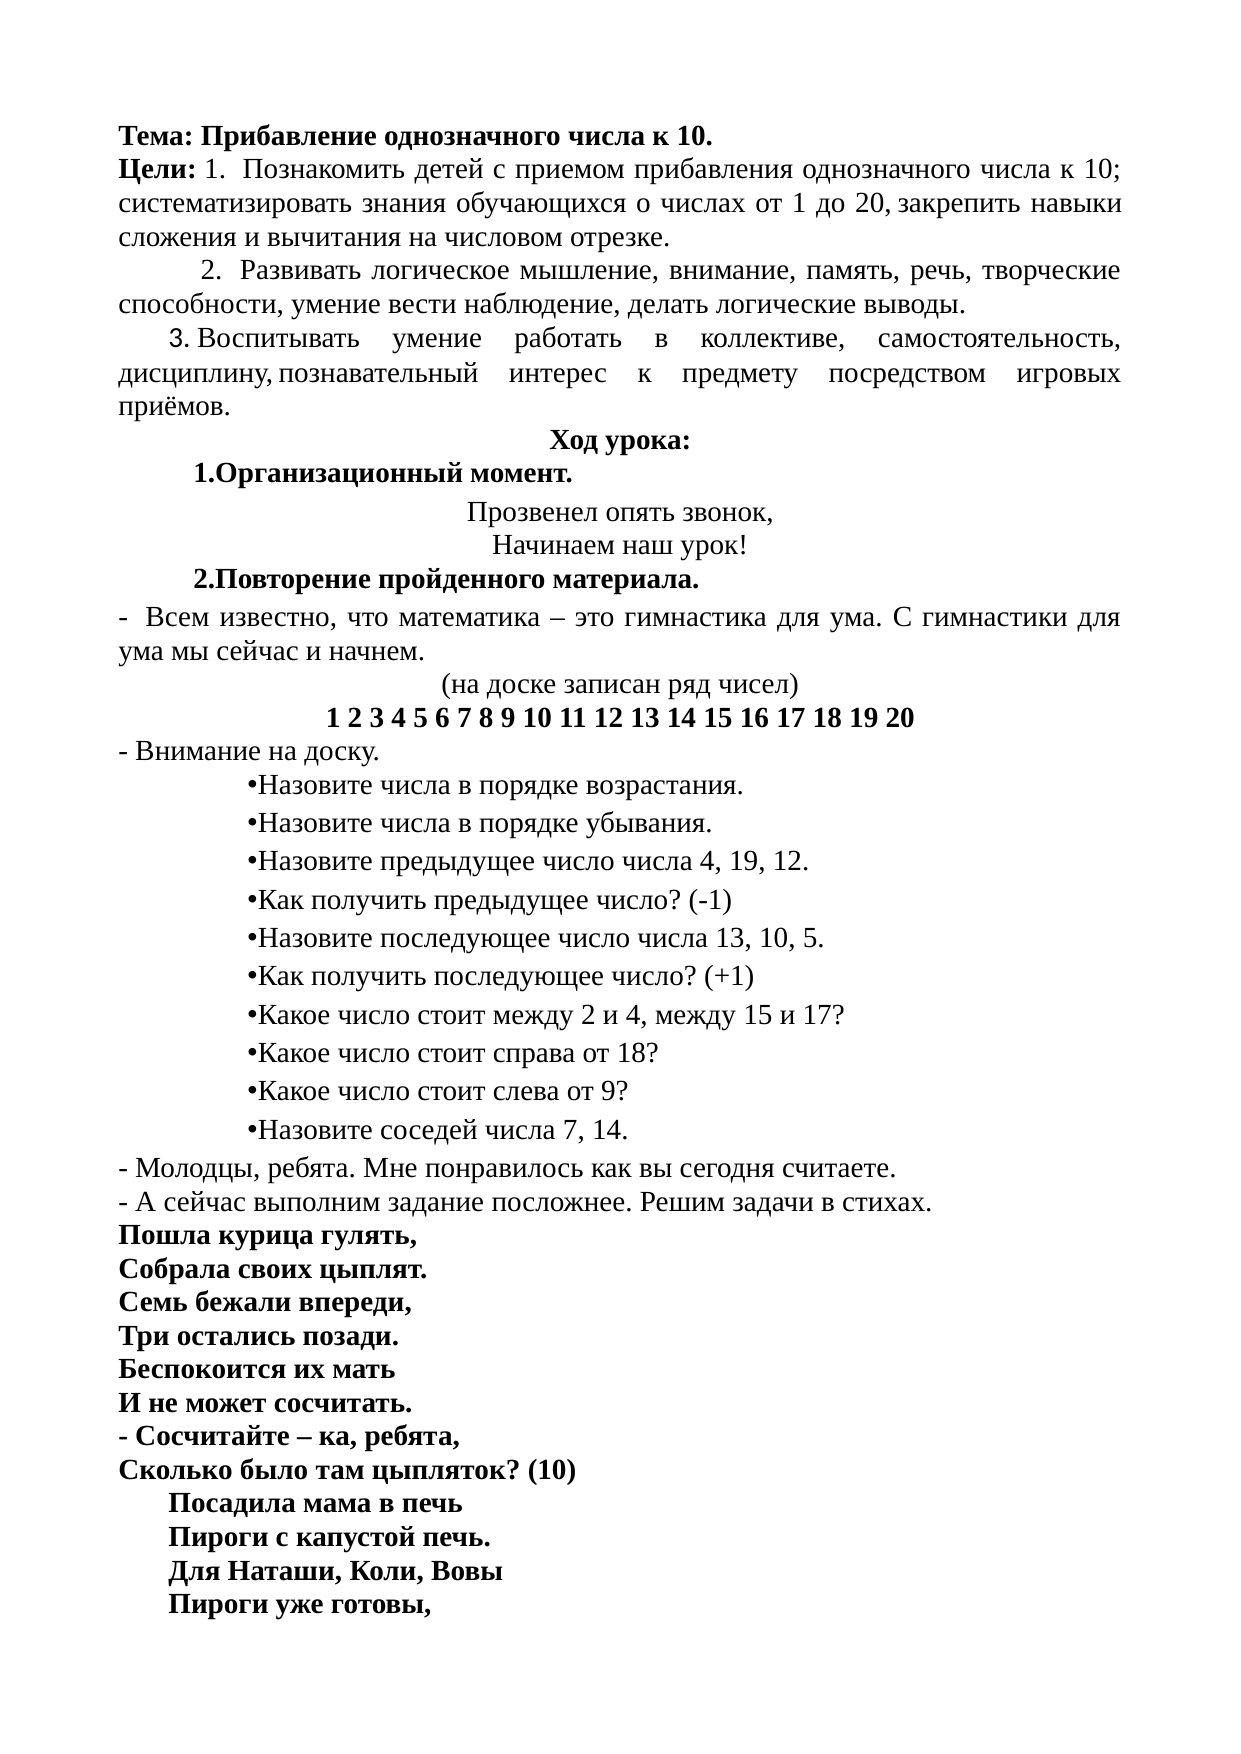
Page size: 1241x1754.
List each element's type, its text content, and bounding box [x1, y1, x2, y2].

text Прозвенел опять звонок, [118, 494, 1122, 527]
text - А сейчас выполним задание посложнее. Решим задачи в стихах. [118, 1184, 1122, 1217]
text Пошла курица гулять, [118, 1217, 1122, 1251]
list Назовите последующее число числа 13, 10, 5. [247, 920, 1122, 954]
text Три остались позади. [118, 1318, 1122, 1351]
text Пироги уже готовы, [118, 1586, 1122, 1620]
list Назовите числа в порядке убывания. [247, 805, 1122, 839]
list Назовите числа в порядке возрастания. [247, 767, 1122, 801]
text Пироги с капустой печь. [118, 1519, 1122, 1553]
text 1 2 3 4 5 6 7 8 9 10 11 12 13 14 15 16 17 18 19 20 [118, 700, 1122, 733]
text Ход урока: [118, 422, 1122, 456]
text - Внимание на доску. [118, 733, 1122, 767]
text Семь бежали впереди, [118, 1284, 1122, 1318]
text Начинаем наш урок! [118, 527, 1122, 561]
text 3. Воспитывать умение работать в коллективе, самостоятельность, дисциплину, познавательный интерес к предмету посредством игровых приёмов. [118, 319, 1122, 422]
list Какое число стоит справа от 18? [247, 1035, 1122, 1069]
list Какое число стоит слева от 9? [247, 1073, 1122, 1107]
list Организационный момент. [193, 456, 1122, 489]
text И не может сосчитать. [118, 1385, 1122, 1418]
text Собрала своих цыплят. [118, 1251, 1122, 1284]
text - Сосчитайте – ка, ребята, [118, 1418, 1122, 1452]
list Какое число стоит между 2 и 4, между 15 и 17? [247, 997, 1122, 1031]
text - Всем известно, что математика – это гимнастика для ума. С гимнастики для ума мы сейчас и начнем. [118, 599, 1122, 666]
text Сколько было там цыпляток? (10) [118, 1452, 1122, 1486]
text Цели: 1. Познакомить детей с приемом прибавления однозначного числа к 10; систематизировать знания обучающихся о числах от 1 до 20, закрепить навыки сложения и вычитания на числовом отрезке. [118, 152, 1122, 252]
text Для Наташи, Коли, Вовы [118, 1553, 1122, 1586]
text - Молодцы, ребята. Мне понравилось как вы сегодня считаете. [118, 1150, 1122, 1184]
list Назовите соседей числа 7, 14. [247, 1112, 1122, 1146]
list Назовите предыдущее число числа 4, 19, 12. [247, 843, 1122, 877]
list Как получить предыдущее число? (-1) [247, 882, 1122, 916]
text Беспокоится их мать [118, 1351, 1122, 1385]
list Повторение пройденного материала. [193, 561, 1122, 594]
text (на доске записан ряд чисел) [118, 666, 1122, 700]
list Как получить последующее число? (+1) [247, 958, 1122, 992]
text 2. Развивать логическое мышление, внимание, память, речь, творческие способности, умение вести наблюдение, делать логические выводы. [118, 252, 1122, 319]
text Посадила мама в печь [118, 1486, 1122, 1519]
text Тема: Прибавление однозначного числа к 10. [118, 118, 1122, 152]
